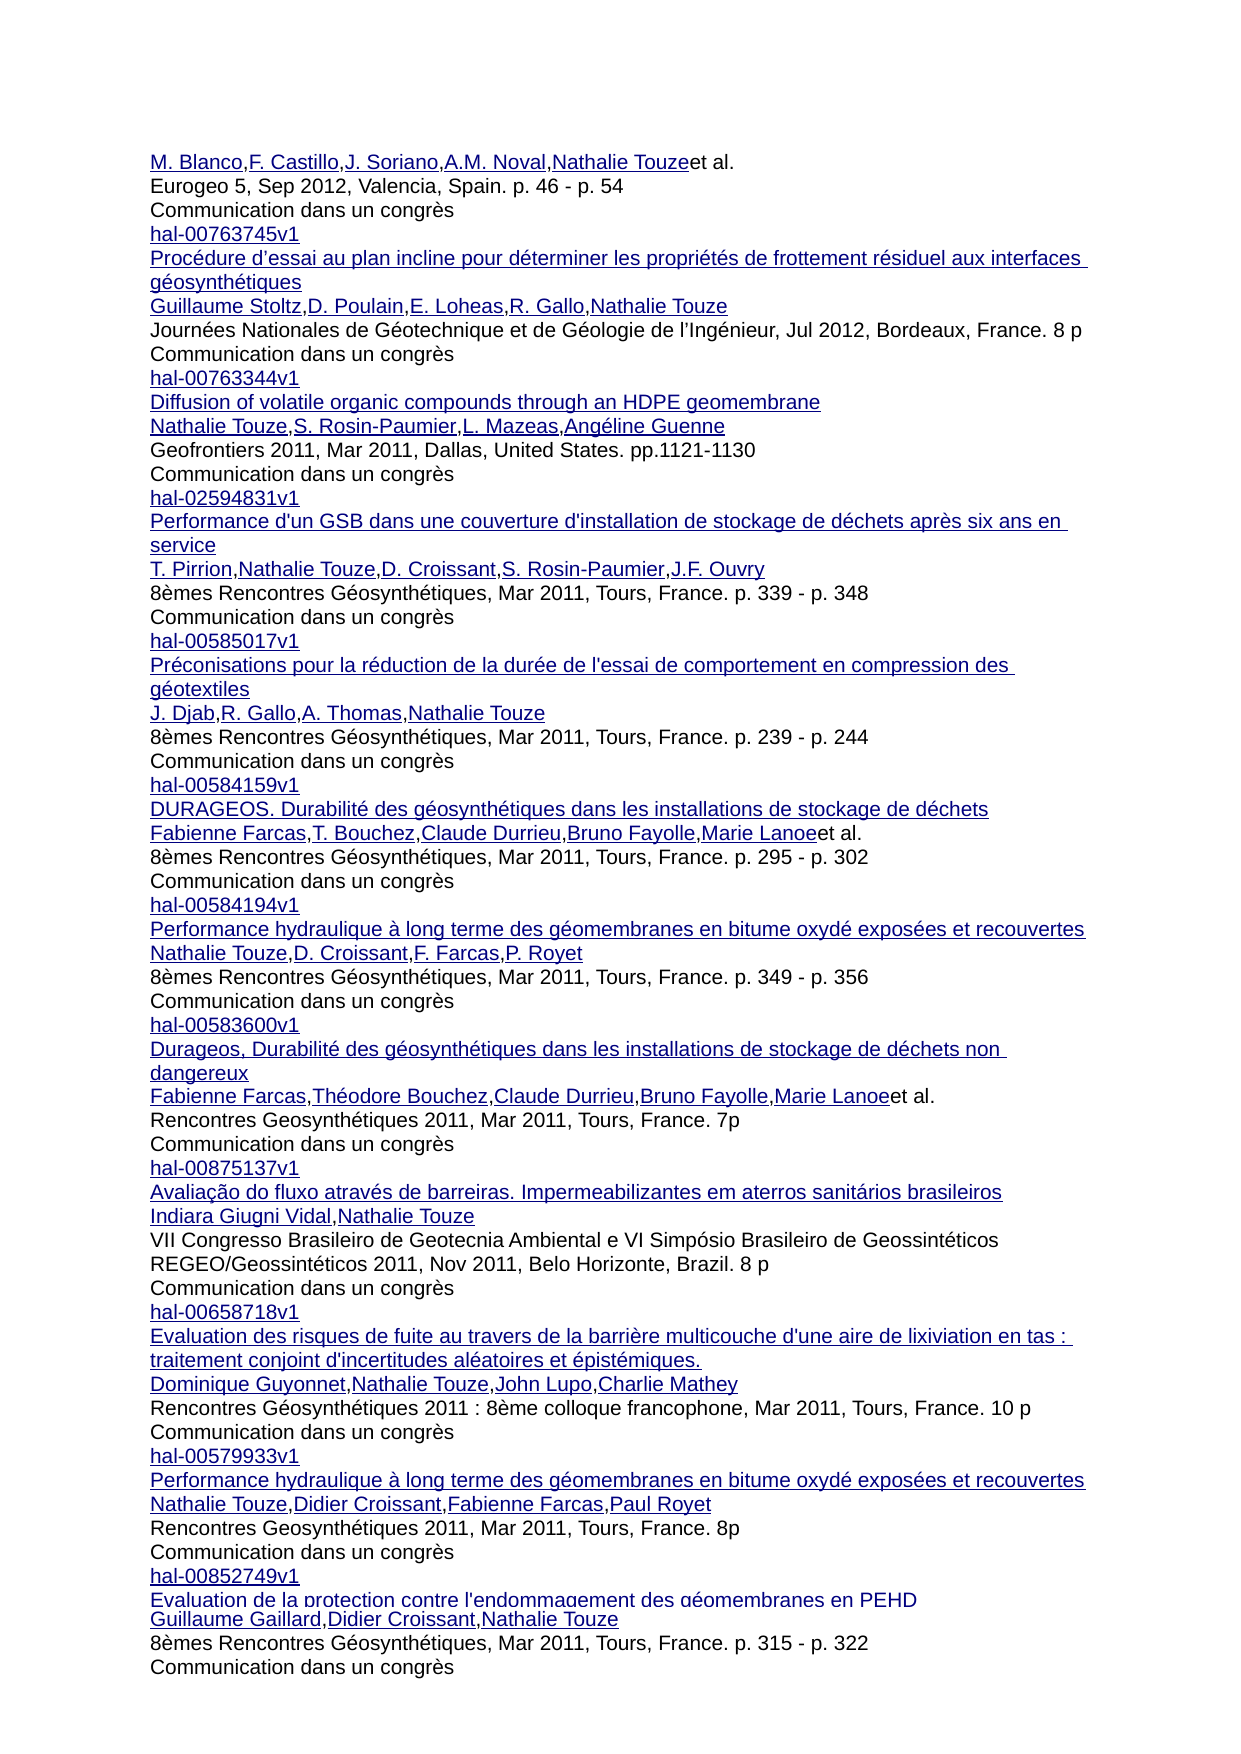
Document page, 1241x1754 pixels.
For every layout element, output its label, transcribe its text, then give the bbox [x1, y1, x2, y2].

table_cell Diffusion of volatile organic compounds through an HDPE geomembrane Nathalie Touze,S. Rosin-Paumier,L. Mazeas,Angéline Guenne Geofrontiers 2011, Mar 2011, Dallas, United States. pp.1121-1130 Communication dans un congrès hal-02594831v1 [150, 390, 1090, 509]
table_cell Performance d'un GSB dans une couverture d'installation de stockage de déchets après six ans en service T. Pirrion,Nathalie Touze,D. Croissant,S. Rosin-Paumier,J.F. Ouvry 8èmes Rencontres Géosynthétiques, Mar 2011, Tours, France. p. 339 - p. 348 Communication dans un congrès hal-00585017v1 [150, 509, 1090, 653]
table_cell M. Blanco,F. Castillo,J. Soriano,A.M. Noval,Nathalie Touzeet al. Eurogeo 5, Sep 2012, Valencia, Spain. p. 46 - p. 54 Communication dans un congrès hal-00763745v1 [150, 150, 1090, 246]
table_cell Avaliação do fluxo através de barreiras. Impermeabilizantes em aterros sanitários brasileiros Indiara Giugni Vidal,Nathalie Touze VII Congresso Brasileiro de Geotecnia Ambiental e VI Simpósio Brasileiro de Geossintéticos REGEO/Geossintéticos 2011, Nov 2011, Belo Horizonte, Brazil. 8 p Communication dans un congrès hal-00658718v1 [150, 1180, 1090, 1324]
table_cell Evaluation de la protection contre l'endommagement des géomembranes en PEHD Guillaume Gaillard,Didier Croissant,Nathalie Touze 8èmes Rencontres Géosynthétiques, Mar 2011, Tours, France. p. 315 - p. 322 Communication dans un congrès [150, 1588, 1090, 1679]
table_cell Evaluation des risques de fuite au travers de la barrière multicouche d'une aire de lixiviation en tas : traitement conjoint d'incertitudes aléatoires et épistémiques. Dominique Guyonnet,Nathalie Touze,John Lupo,Charlie Mathey Rencontres Géosynthétiques 2011 : 8ème colloque francophone, Mar 2011, Tours, France. 10 p Communication dans un congrès hal-00579933v1 [150, 1324, 1090, 1468]
table_cell DURAGEOS. Durabilité des géosynthétiques dans les installations de stockage de déchets Fabienne Farcas,T. Bouchez,Claude Durrieu,Bruno Fayolle,Marie Lanoeet al. 8èmes Rencontres Géosynthétiques, Mar 2011, Tours, France. p. 295 - p. 302 Communication dans un congrès hal-00584194v1 [150, 797, 1090, 917]
table_cell Préconisations pour la réduction de la durée de l'essai de comportement en compression des géotextiles J. Djab,R. Gallo,A. Thomas,Nathalie Touze 8èmes Rencontres Géosynthétiques, Mar 2011, Tours, France. p. 239 - p. 244 Communication dans un congrès hal-00584159v1 [150, 653, 1090, 797]
table_cell Performance hydraulique à long terme des géomembranes en bitume oxydé exposées et recouvertes Nathalie Touze,D. Croissant,F. Farcas,P. Royet 8èmes Rencontres Géosynthétiques, Mar 2011, Tours, France. p. 349 - p. 356 Communication dans un congrès hal-00583600v1 [150, 917, 1090, 1036]
table_cell Procédure d’essai au plan incline pour déterminer les propriétés de frottement résiduel aux interfaces géosynthétiques Guillaume Stoltz,D. Poulain,E. Loheas,R. Gallo,Nathalie Touze Journées Nationales de Géotechnique et de Géologie de l’Ingénieur, Jul 2012, Bordeaux, France. 8 p Communication dans un congrès hal-00763344v1 [150, 246, 1090, 389]
table_cell Performance hydraulique à long terme des géomembranes en bitume oxydé exposées et recouvertes Nathalie Touze,Didier Croissant,Fabienne Farcas,Paul Royet Rencontres Geosynthétiques 2011, Mar 2011, Tours, France. 8p Communication dans un congrès hal-00852749v1 [150, 1468, 1090, 1587]
table_cell Durageos, Durabilité des géosynthétiques dans les installations de stockage de déchets non dangereux Fabienne Farcas,Théodore Bouchez,Claude Durrieu,Bruno Fayolle,Marie Lanoeet al. Rencontres Geosynthétiques 2011, Mar 2011, Tours, France. 7p Communication dans un congrès hal-00875137v1 [150, 1036, 1090, 1180]
